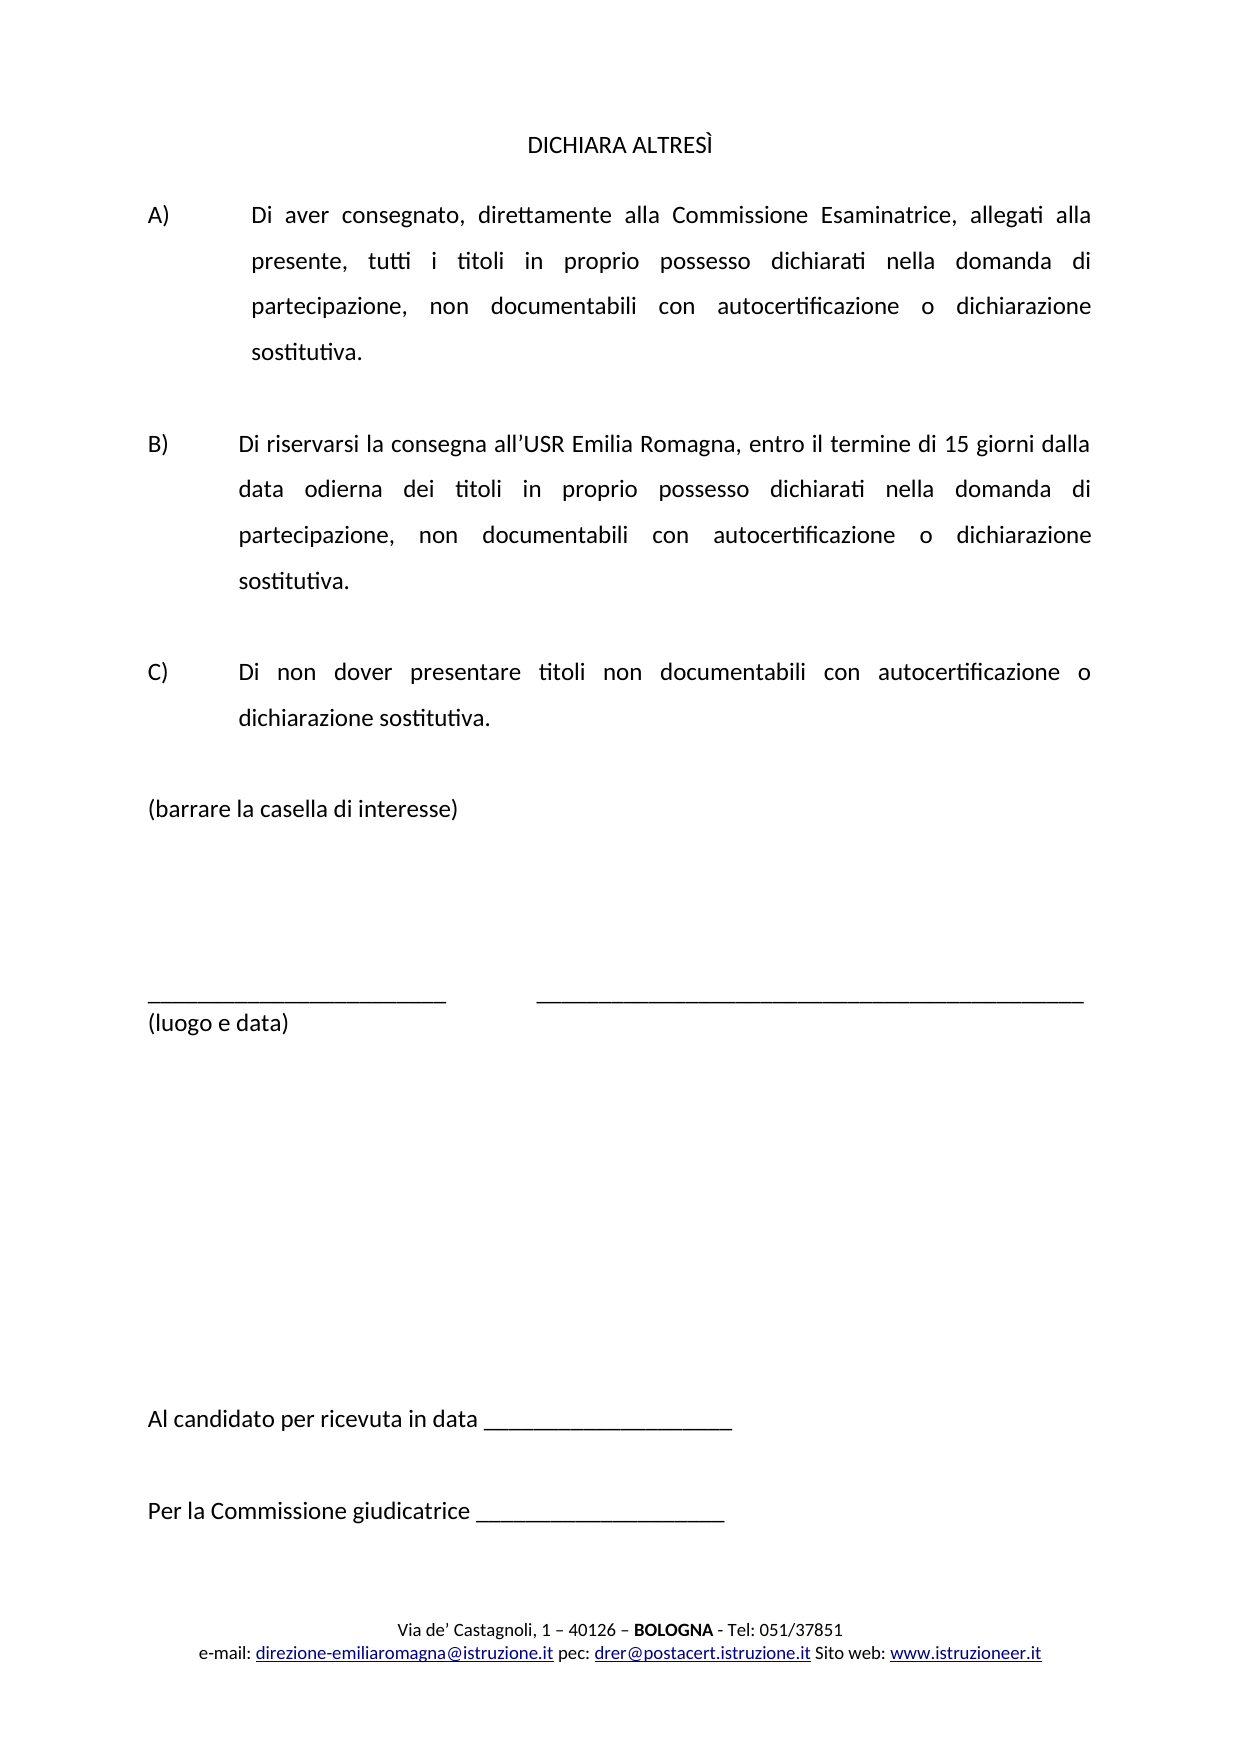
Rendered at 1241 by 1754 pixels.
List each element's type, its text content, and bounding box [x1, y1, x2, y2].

text ________________________ ____________________________________________ [148, 976, 1092, 1007]
text Per la Commissione giudicatrice ____________________ [148, 1495, 1092, 1526]
text A) Di aver consegnato, direttamente alla Commissione Esaminatrice, allegati alla presente, tutti i titoli in proprio possesso dichiarati nella domanda di partecipazione, non documentabili con autocertificazione o dichiarazione sostitutiva. [148, 199, 1092, 367]
text B) Di riservarsi la consegna all’USR Emilia Romagna, entro il termine di 15 giorni dalla data odierna dei titoli in proprio possesso dichiarati nella domanda di partecipazione, non documentabili con autocertificazione o dichiarazione sostitutiva. [148, 428, 1092, 595]
text Al candidato per ricevuta in data ____________________ [148, 1403, 1092, 1434]
text (barrare la casella di interesse) [148, 793, 1092, 824]
text C) Di non dover presentare titoli non documentabili con autocertificazione o dichiarazione sostitutiva. [148, 656, 1092, 733]
text DICHIARA ALTRESÌ [148, 129, 1092, 159]
text (luogo e data) [148, 1007, 1092, 1037]
